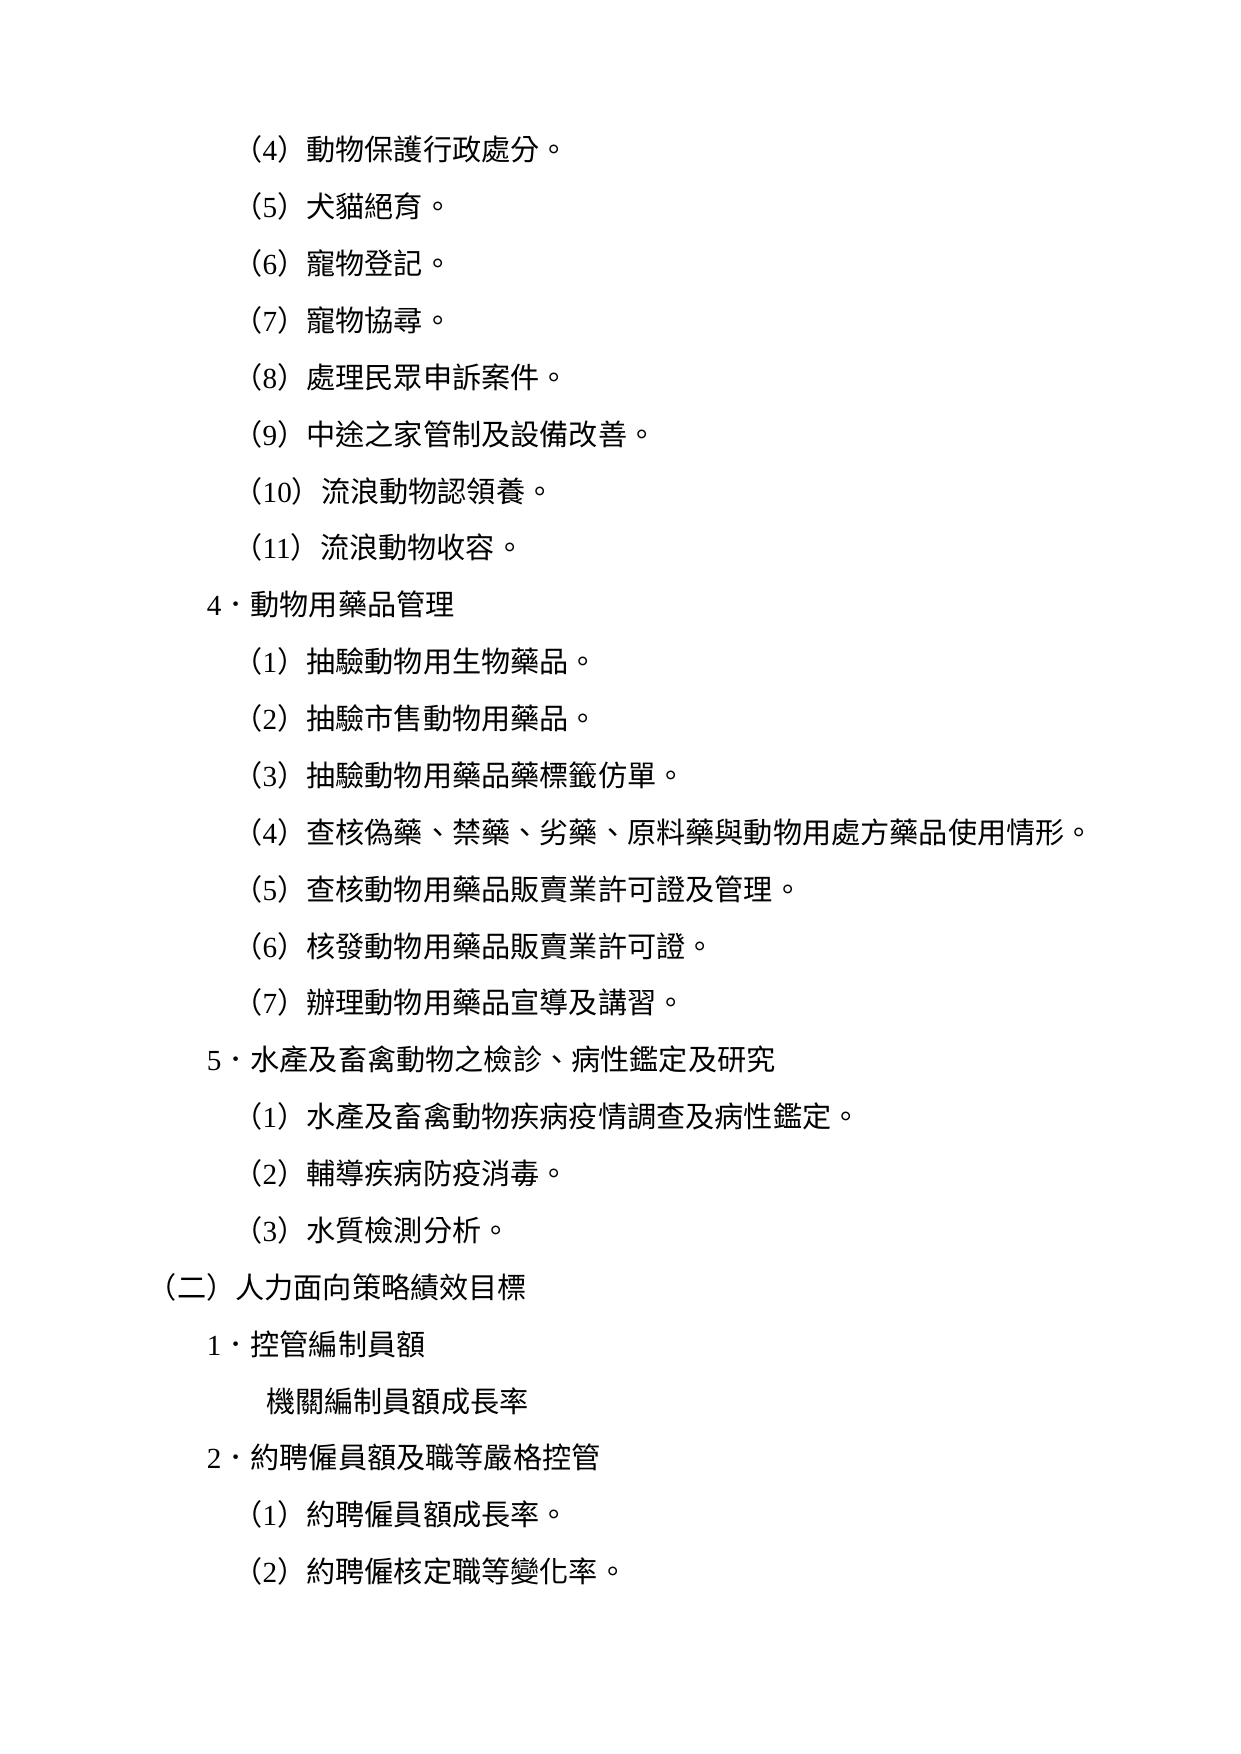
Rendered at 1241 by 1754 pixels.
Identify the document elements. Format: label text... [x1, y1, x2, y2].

list 動物用藥品管理 [207, 582, 1152, 624]
list 中途之家管制及設備改善。 [233, 411, 1152, 454]
list 寵物協尋。 [233, 298, 1152, 340]
list 查核偽藥、禁藥、劣藥、原料藥與動物用處方藥品使用情形。 [233, 809, 1152, 852]
text 機關編制員額成長率 [266, 1378, 1152, 1421]
list 處理民眾申訴案件。 [233, 354, 1152, 397]
list 抽驗市售動物用藥品。 [233, 696, 1152, 738]
list 水產及畜禽動物之檢診、病性鑑定及研究 [207, 1037, 1152, 1079]
list 流浪動物認領養。 [233, 468, 1152, 511]
list 控管編制員額 [207, 1321, 1152, 1364]
list 水產及畜禽動物疾病疫情調查及病性鑑定。 [233, 1094, 1152, 1136]
list 抽驗動物用藥品藥標籤仿單。 [233, 753, 1152, 795]
list 輔導疾病防疫消毒。 [233, 1151, 1152, 1193]
list 抽驗動物用生物藥品。 [233, 639, 1152, 681]
list 約聘僱員額成長率。 [233, 1492, 1152, 1534]
list 流浪動物收容。 [233, 525, 1152, 567]
list 動物保護行政處分。 [233, 127, 1152, 169]
list 辦理動物用藥品宣導及講習。 [233, 980, 1152, 1022]
list 犬貓絕育。 [233, 184, 1152, 226]
list 核發動物用藥品販賣業許可證。 [233, 923, 1152, 966]
list 約聘僱核定職等變化率。 [233, 1549, 1152, 1591]
text （二）人力面向策略績效目標 [148, 1264, 1152, 1307]
list 查核動物用藥品販賣業許可證及管理。 [233, 866, 1152, 909]
list 寵物登記。 [233, 241, 1152, 283]
list 約聘僱員額及職等嚴格控管 [207, 1435, 1152, 1477]
list 水質檢測分析。 [233, 1208, 1152, 1250]
